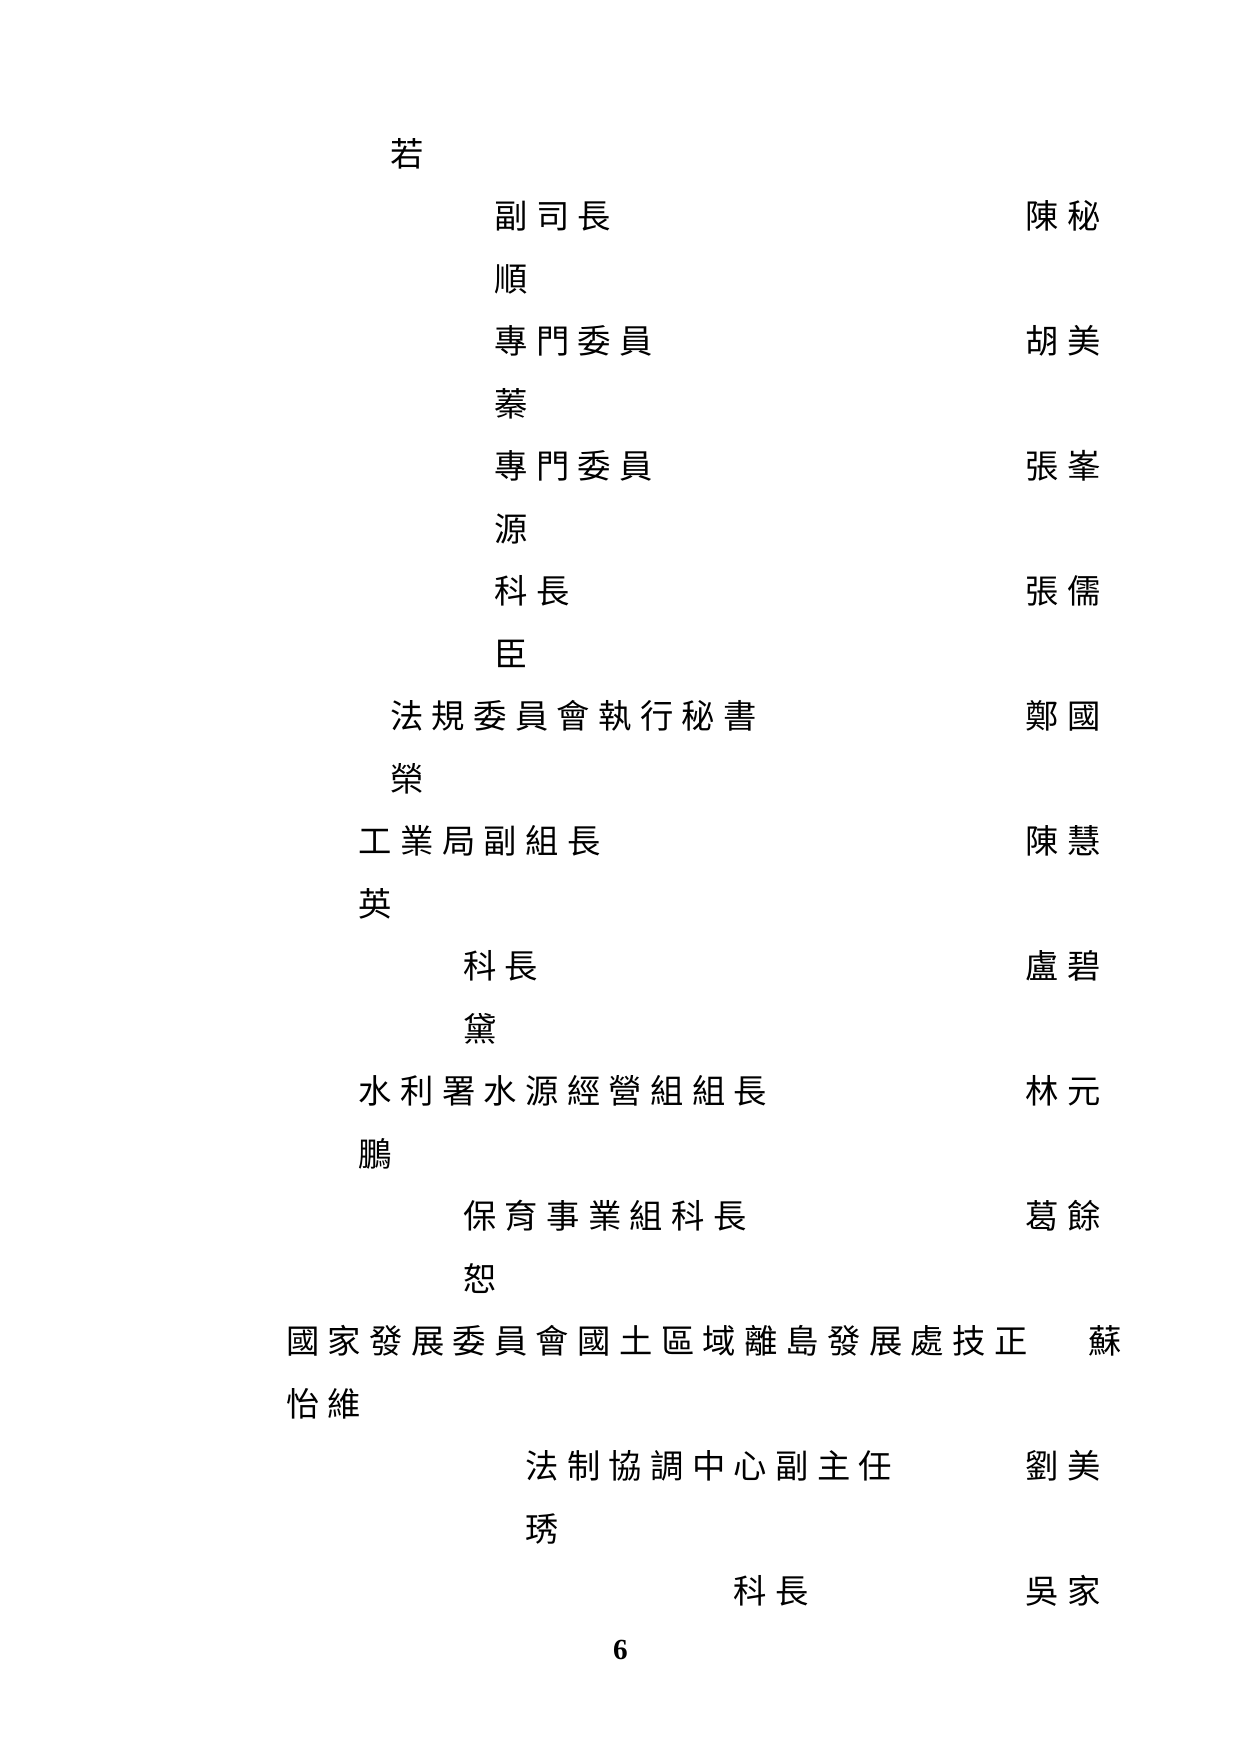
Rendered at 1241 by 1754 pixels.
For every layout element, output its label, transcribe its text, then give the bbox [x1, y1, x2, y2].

text 法制協調中心副主任 劉美琇 [520, 1423, 1136, 1548]
text 工業局副組長 陳慧英 [347, 798, 1136, 923]
text 法規委員會執行秘書 鄭國榮 [381, 673, 1136, 798]
text 專門委員 張峯源 [485, 423, 1136, 548]
text 科長 盧碧黛 [451, 923, 1136, 1048]
text 水利署水源經營組組長 林元鵬 [347, 1048, 1136, 1173]
text 科長 張儒臣 [485, 548, 1136, 673]
text 科長 吳家 [728, 1548, 1136, 1610]
text 保育事業組科長 葛餘恕 [451, 1173, 1136, 1298]
text 國家發展委員會國土區域離島發展處技正 蘇怡維 [278, 1298, 1136, 1423]
text 副司長 陳秘順 [485, 173, 1136, 298]
text 專門委員 胡美蓁 [485, 298, 1136, 423]
text 若 [381, 110, 1136, 173]
